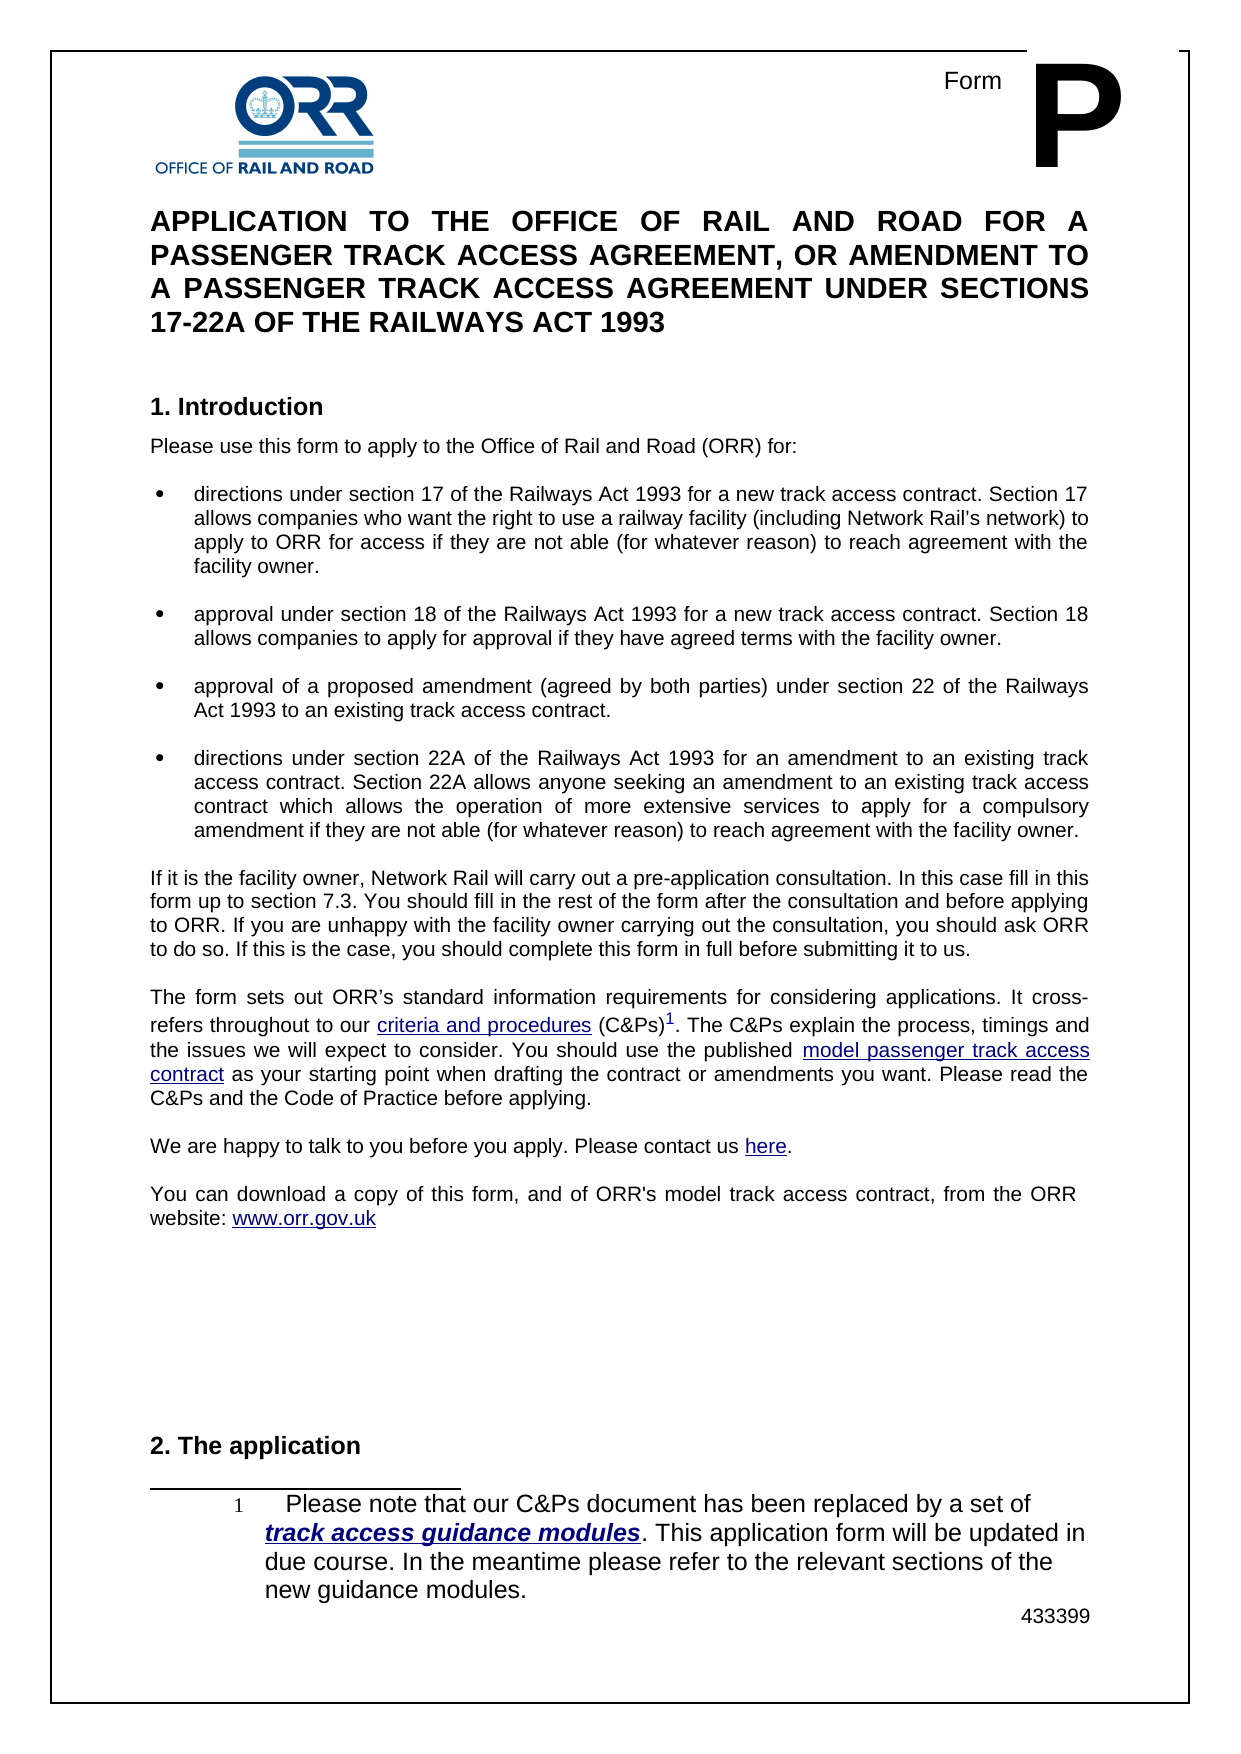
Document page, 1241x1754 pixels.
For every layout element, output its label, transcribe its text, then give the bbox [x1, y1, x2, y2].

text Please use this form to apply to the Office of Rail and Road (ORR) for: [150, 434, 1090, 458]
list approval under section 18 of the Railways Act 1993 for a new track access contract. Section 18 allows companies to apply for approval if they have agreed terms with the facility owner. [156, 601, 1090, 649]
text We are happy to talk to you before you apply. Please contact us here. [150, 1134, 1090, 1158]
text The form sets out ORR’s standard information requirements for considering applications. It cross-refers throughout to our criteria and procedures (C&Ps). The C&Ps explain the process, timings and the issues we will expect to consider. You should use the published model passenger track access contract as your starting point when drafting the contract or amendments you want. Please read the C&Ps and the Code of Practice before applying. [150, 985, 1090, 1110]
list directions under section 17 of the Railways Act 1993 for a new track access contract. Section 17 allows companies who want the right to use a railway facility (including Network Rail’s network) to apply to ORR for access if they are not able (for whatever reason) to reach agreement with the facility owner. [156, 482, 1090, 577]
list approval of a proposed amendment (agreed by both parties) under section 22 of the Railways Act 1993 to an existing track access contract. [156, 673, 1090, 721]
text Please note that our C&Ps document has been replaced by a set of track access guidance modules. This application form will be updated in due course. In the meantime please refer to the relevant sections of the new guidance modules. [233, 1489, 1090, 1604]
subtitle Application to the Office of Rail AND ROAD for a passenger track access agreement, or amendment to a passenger track access agreement under sections 17-22A of the Railways Act 1993 [150, 204, 1090, 339]
text 1. Introduction [150, 364, 1090, 421]
list directions under section 22A of the Railways Act 1993 for an amendment to an existing track access contract. Section 22A allows anyone seeking an amendment to an existing track access contract which allows the operation of more extensive services to apply for a compulsory amendment if they are not able (for whatever reason) to reach agreement with the facility owner. [156, 745, 1090, 841]
text If it is the facility owner, Network Rail will carry out a pre-application consultation. In this case fill in this form up to section 7.3. You should fill in the rest of the form after the consultation and before applying to ORR. If you are unhappy with the facility owner carrying out the consultation, you should ask ORR to do so. If this is the case, you should complete this form in full before submitting it to us. [150, 865, 1090, 961]
text 2. The application [150, 1431, 1078, 1459]
text You can download a copy of this form, and of ORR's model track access contract, from the ORR website: www.orr.gov.uk [150, 1182, 1078, 1229]
